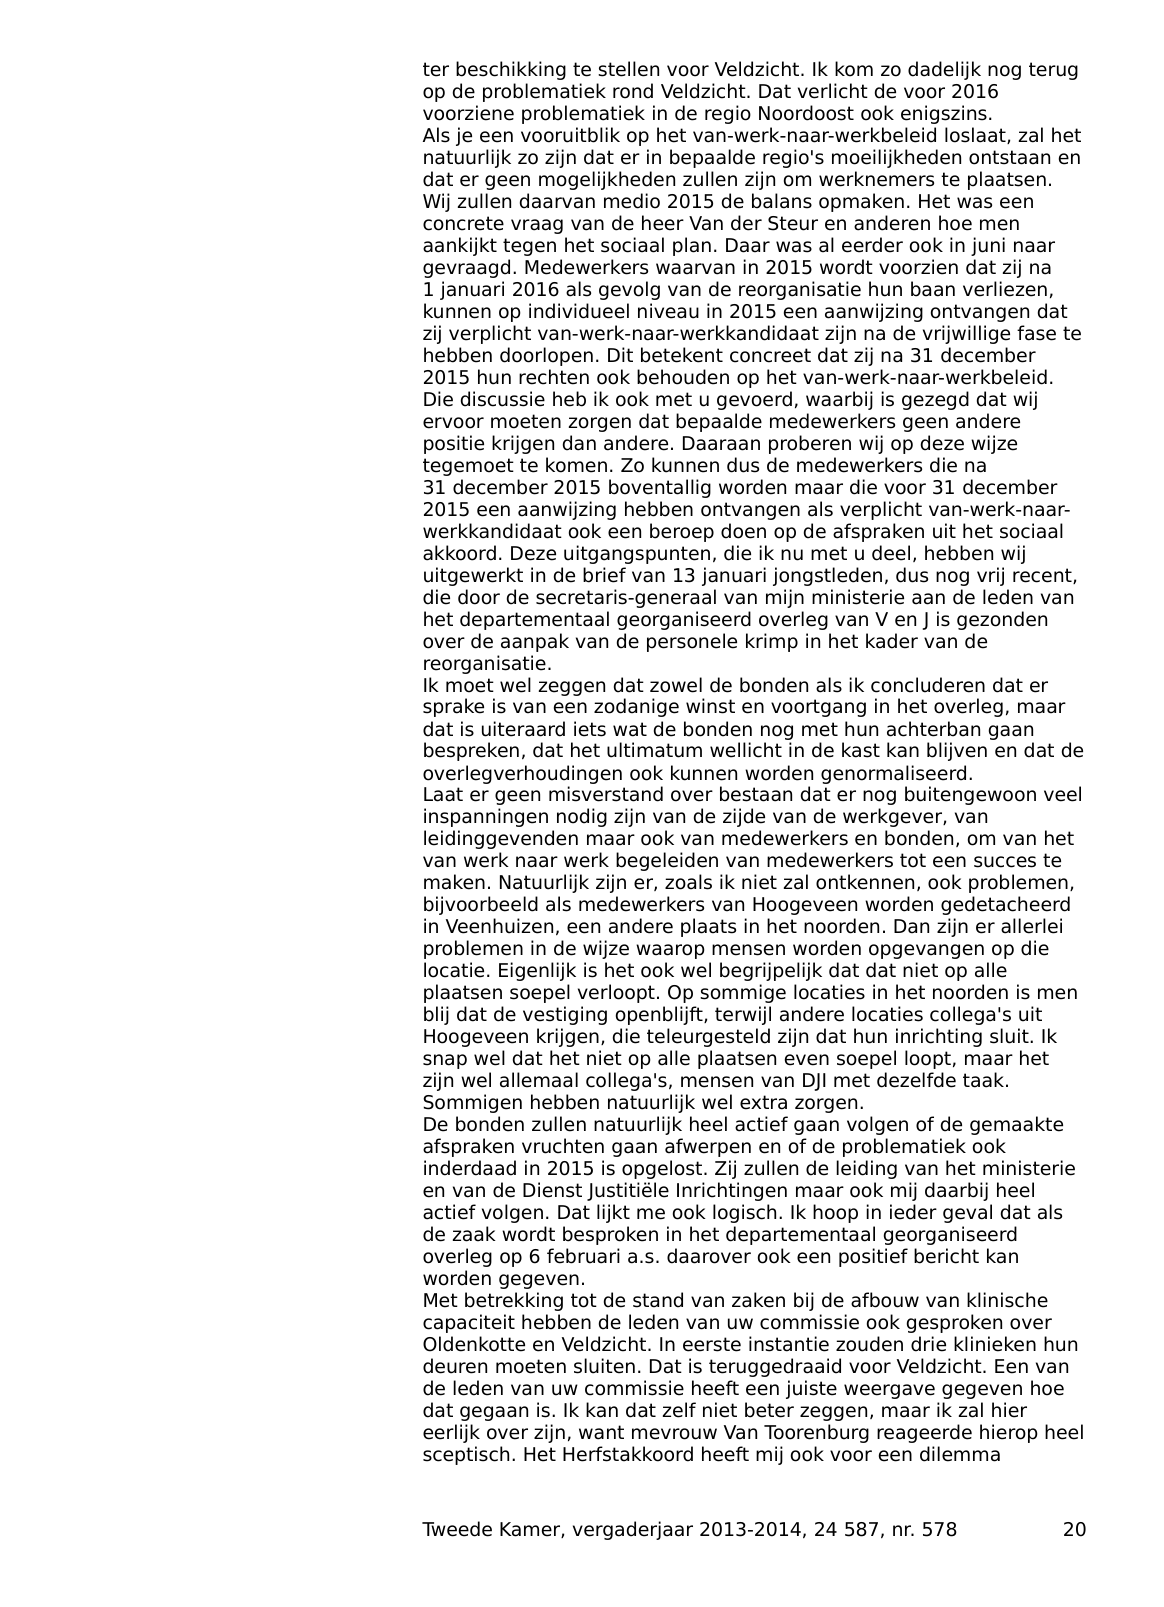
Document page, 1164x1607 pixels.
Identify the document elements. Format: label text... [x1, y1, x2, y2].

text De bonden zullen natuurlijk heel actief gaan volgen of de gemaakte afspraken vruchten gaan afwerpen en of de problematiek ook inderdaad in 2015 is opgelost. Zij zullen de leiding van het ministerie en van de Dienst Justitiële Inrichtingen maar ook mij daarbij heel actief volgen. Dat lijkt me ook logisch. Ik hoop in ieder geval dat als de zaak wordt besproken in het departementaal georganiseerd overleg op 6 februari a.s. daarover ook een positief bericht kan worden gegeven. [422, 1114, 1087, 1290]
text Met betrekking tot de stand van zaken bij de afbouw van klinische capaciteit hebben de leden van uw commissie ook gesproken over Oldenkotte en Veldzicht. In eerste instantie zouden drie klinieken hun deuren moeten sluiten. Dat is teruggedraaid voor Veldzicht. Een van de leden van uw commissie heeft een juiste weergave gegeven hoe dat gegaan is. Ik kan dat zelf niet beter zeggen, maar ik zal hier eerlijk over zijn, want mevrouw Van Toorenburg reageerde hierop heel sceptisch. Het Herfstakkoord heeft mij ook voor een dilemma [422, 1290, 1087, 1466]
text Ik moet wel zeggen dat zowel de bonden als ik concluderen dat er sprake is van een zodanige winst en voortgang in het overleg, maar dat is uiteraard iets wat de bonden nog met hun achterban gaan bespreken, dat het ultimatum wellicht in de kast kan blijven en dat de overlegverhoudingen ook kunnen worden genormaliseerd. [422, 674, 1087, 784]
text Als je een vooruitblik op het van-werk-naar-werkbeleid loslaat, zal het natuurlijk zo zijn dat er in bepaalde regio's moeilijkheden ontstaan en dat er geen mogelijkheden zullen zijn om werknemers te plaatsen. Wij zullen daarvan medio 2015 de balans opmaken. Het was een concrete vraag van de heer Van der Steur en anderen hoe men aankijkt tegen het sociaal plan. Daar was al eerder ook in juni naar gevraagd. Medewerkers waarvan in 2015 wordt voorzien dat zij na 1 januari 2016 als gevolg van de reorganisatie hun baan verliezen, kunnen op individueel niveau in 2015 een aanwijzing ontvangen dat zij verplicht van-werk-naar-werkkandidaat zijn na de vrijwillige fase te hebben doorlopen. Dit betekent concreet dat zij na 31 december 2015 hun rechten ook behouden op het van-werk-naar-werkbeleid. Die discussie heb ik ook met u gevoerd, waarbij is gezegd dat wij ervoor moeten zorgen dat bepaalde medewerkers geen andere positie krijgen dan andere. Daaraan proberen wij op deze wijze tegemoet te komen. Zo kunnen dus de medewerkers die na 31 december 2015 boventallig worden maar die voor 31 december 2015 een aanwijzing hebben ontvangen als verplicht van-werk-naar-werkkandidaat ook een beroep doen op de afspraken uit het sociaal akkoord. Deze uitgangspunten, die ik nu met u deel, hebben wij uitgewerkt in de brief van 13 januari jongstleden, dus nog vrij recent, die door de secretaris-generaal van mijn ministerie aan de leden van het departementaal georganiseerd overleg van V en J is gezonden over de aanpak van de personele krimp in het kader van de reorganisatie. [422, 125, 1087, 674]
text ter beschikking te stellen voor Veldzicht. Ik kom zo dadelijk nog terug op de problematiek rond Veldzicht. Dat verlicht de voor 2016 voorziene problematiek in de regio Noordoost ook enigszins. [422, 59, 1087, 125]
text Laat er geen misverstand over bestaan dat er nog buitengewoon veel inspanningen nodig zijn van de zijde van de werkgever, van leidinggevenden maar ook van medewerkers en bonden, om van het van werk naar werk begeleiden van medewerkers tot een succes te maken. Natuurlijk zijn er, zoals ik niet zal ontkennen, ook problemen, bijvoorbeeld als medewerkers van Hoogeveen worden gedetacheerd in Veenhuizen, een andere plaats in het noorden. Dan zijn er allerlei problemen in de wijze waarop mensen worden opgevangen op die locatie. Eigenlijk is het ook wel begrijpelijk dat dat niet op alle plaatsen soepel verloopt. Op sommige locaties in het noorden is men blij dat de vestiging openblijft, terwijl andere locaties collega's uit Hoogeveen krijgen, die teleurgesteld zijn dat hun inrichting sluit. Ik snap wel dat het niet op alle plaatsen even soepel loopt, maar het zijn wel allemaal collega's, mensen van DJI met dezelfde taak. Sommigen hebben natuurlijk wel extra zorgen. [422, 784, 1087, 1114]
